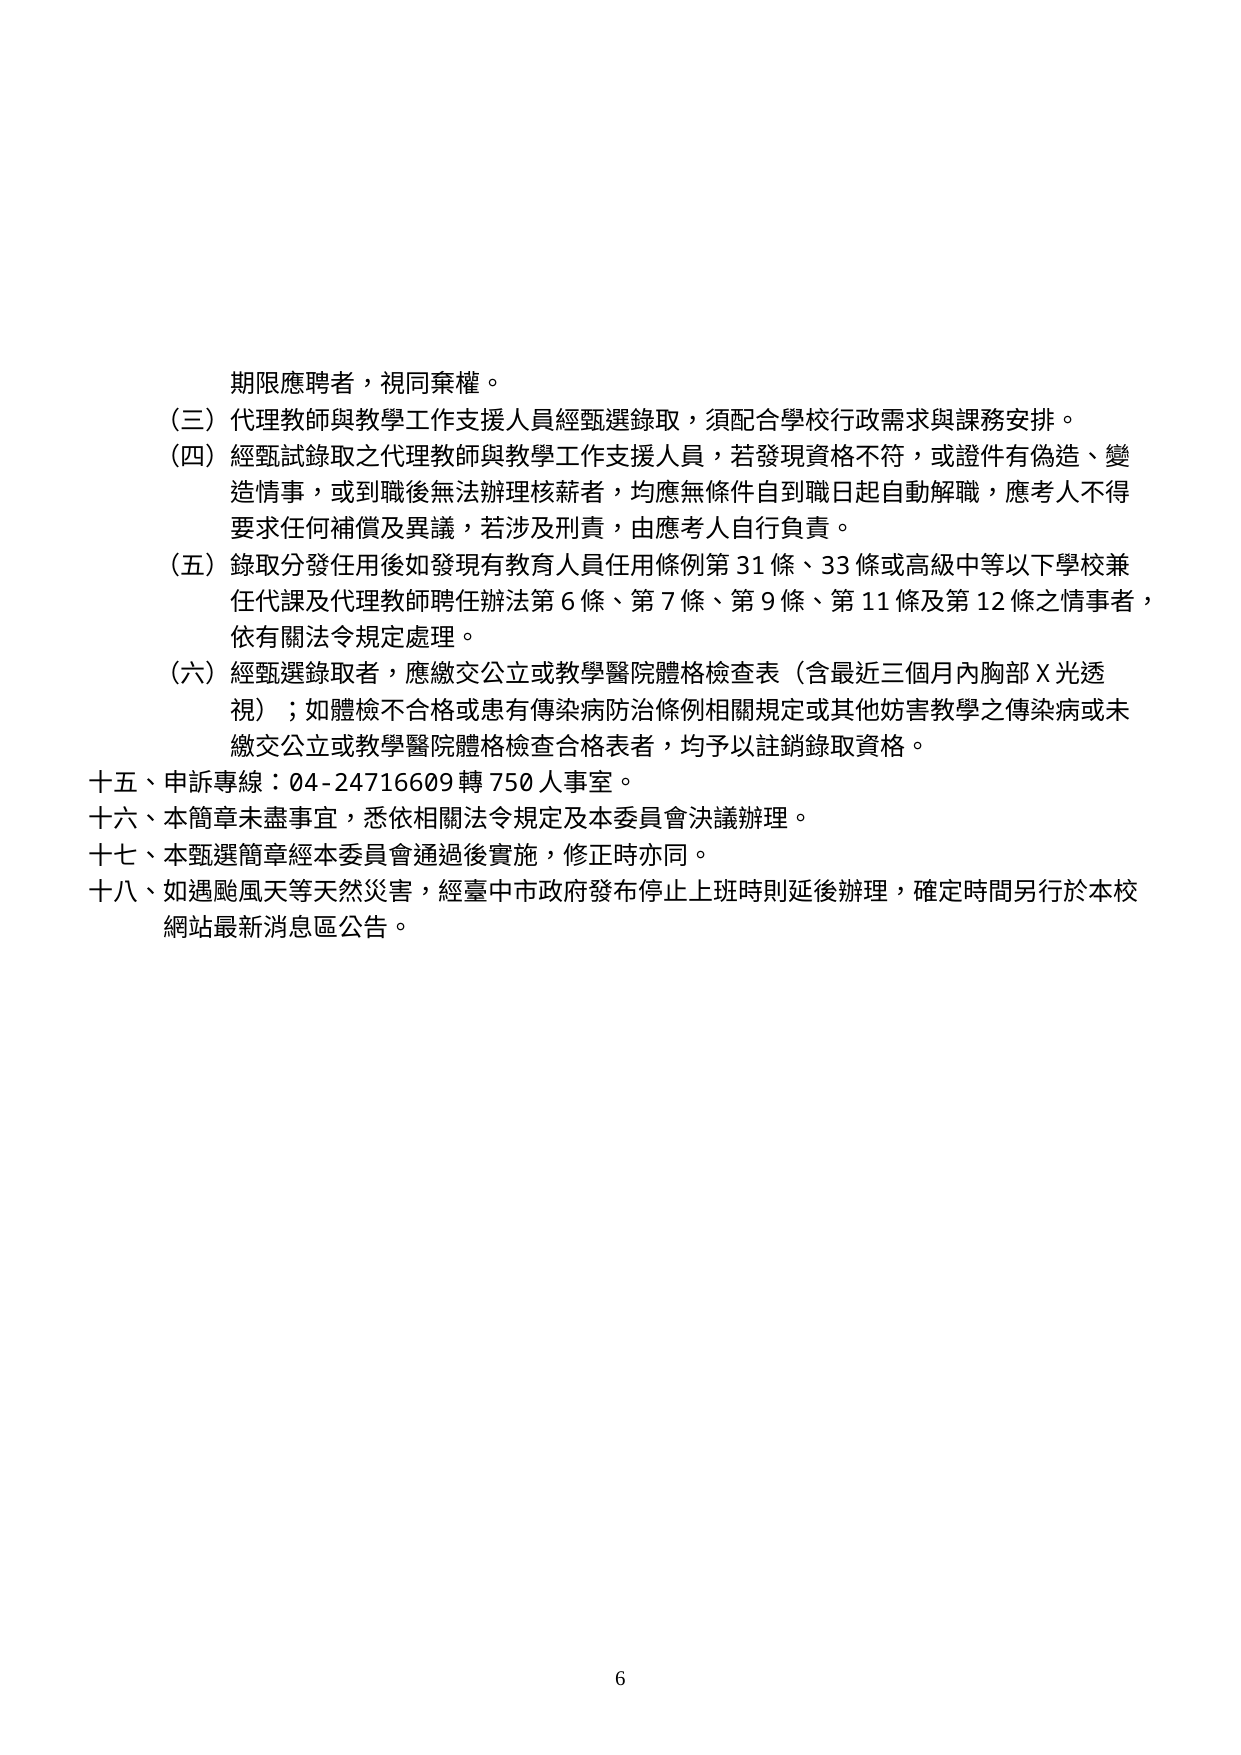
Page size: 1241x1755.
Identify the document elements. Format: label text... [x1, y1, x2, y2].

text （六）經甄選錄取者，應繳交公立或教學醫院體格檢查表（含最近三個月內胸部X光透視）；如體檢不合格或患有傳染病防治條例相關規定或其他妨害教學之傳染病或未繳交公立或教學醫院體格檢查合格表者，均予以註銷錄取資格。 [155, 654, 1152, 763]
text （三）代理教師與教學工作支援人員經甄選錄取，須配合學校行政需求與課務安排。 [155, 400, 1152, 436]
text 十七、本甄選簡章經本委員會通過後實施，修正時亦同。 [89, 835, 1152, 871]
text 十六、本簡章未盡事宜，悉依相關法令規定及本委員會決議辦理。 [89, 799, 1152, 835]
text 十八、如遇颱風天等天然災害，經臺中市政府發布停止上班時則延後辦理，確定時間另行於本校網站最新消息區公告。 [89, 871, 1152, 944]
text （五）錄取分發任用後如發現有教育人員任用條例第31條、33條或高級中等以下學校兼任代課及代理教師聘任辦法第6條、第7條、第9條、第11條及第12條之情事者，依有關法令規定處理。 [155, 545, 1152, 654]
text （四）經甄試錄取之代理教師與教學工作支援人員，若發現資格不符，或證件有偽造、變造情事，或到職後無法辦理核薪者，均應無條件自到職日起自動解職，應考人不得要求任何補償及異議，若涉及刑責，由應考人自行負責。 [155, 436, 1152, 545]
text 十五、申訴專線：04-24716609轉750人事室。 [89, 763, 1152, 799]
text 期限應聘者，視同棄權。 [155, 364, 1152, 400]
